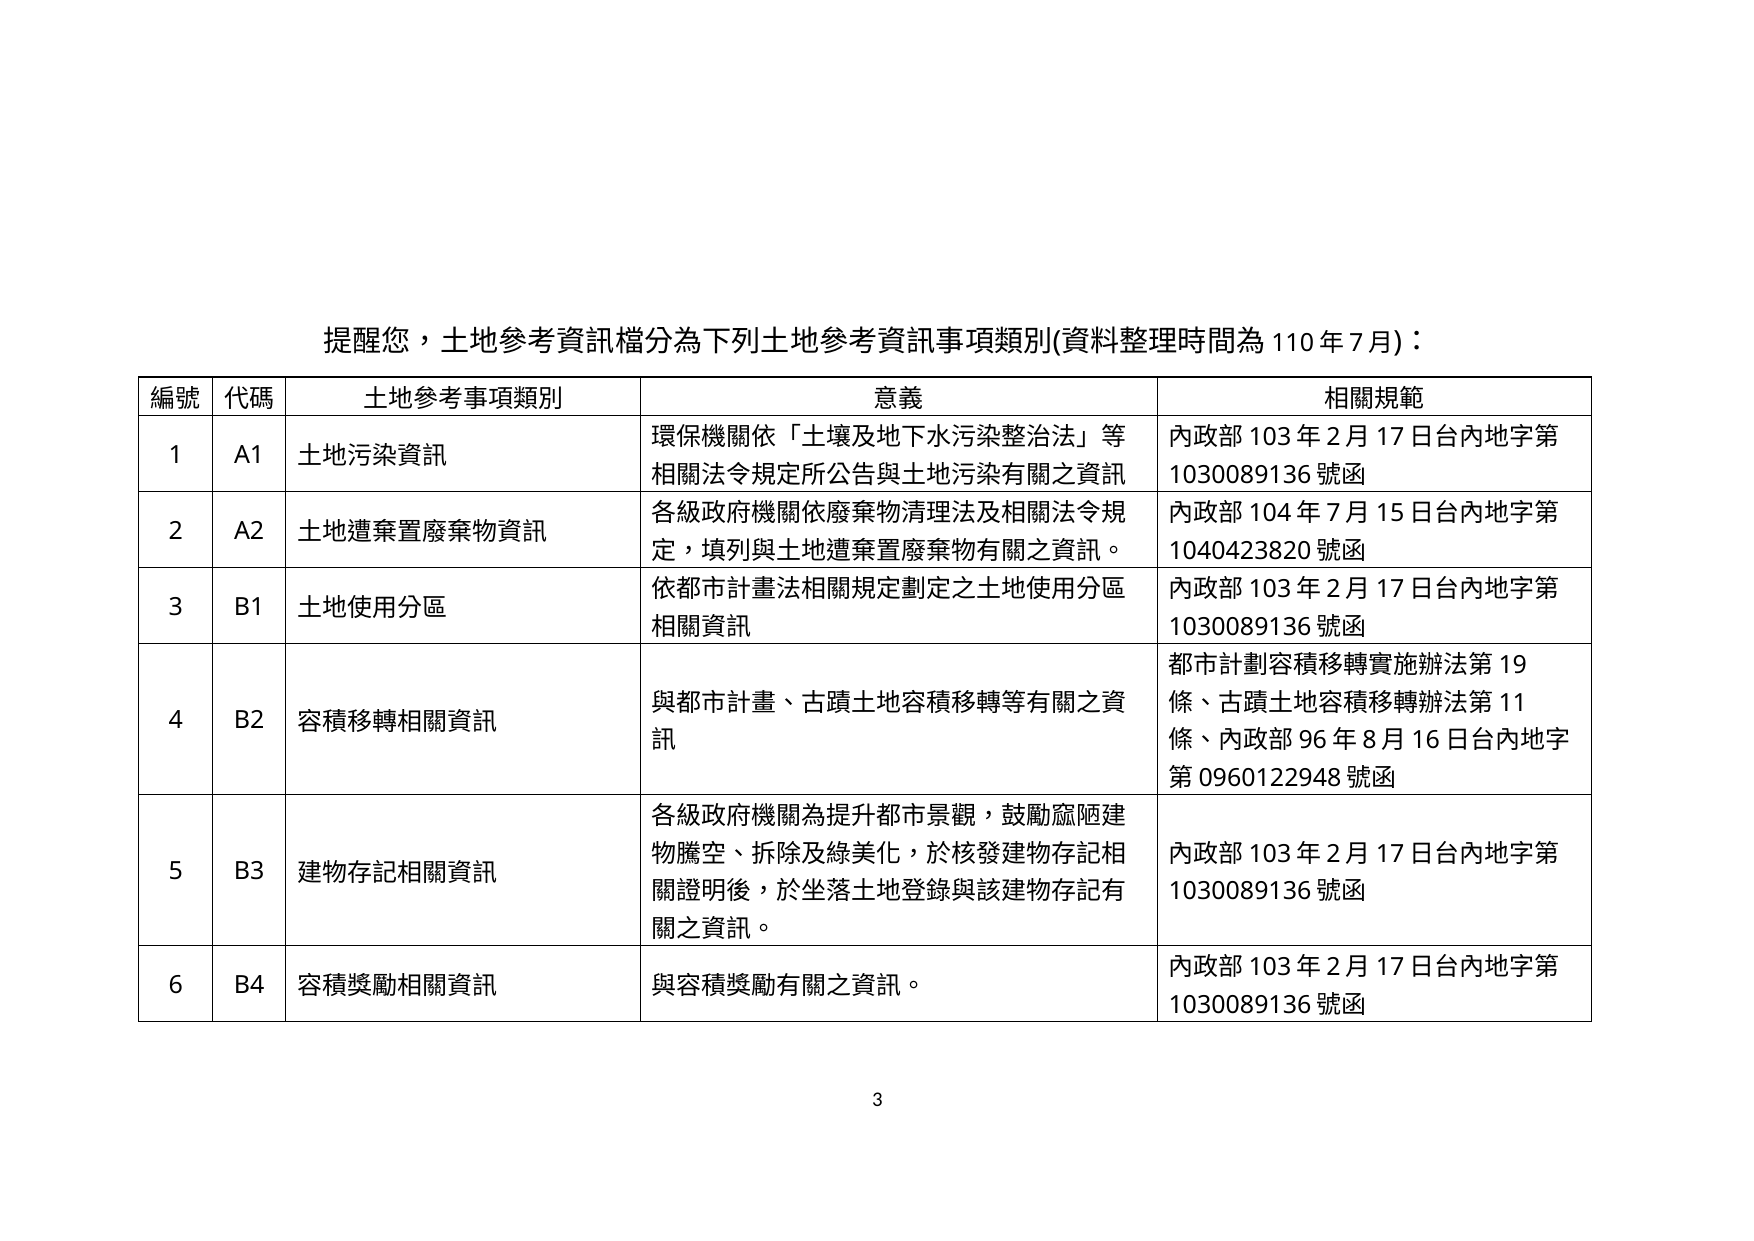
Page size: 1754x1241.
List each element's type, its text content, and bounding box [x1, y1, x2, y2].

table_cell 環保機關依「土壤及地下水污染整治法」等相關法令規定所公告與土地污染有關之資訊 [641, 416, 1157, 491]
table_cell B2 [213, 644, 285, 794]
table_cell 5 [139, 795, 212, 945]
table_cell 內政部103年2月17日台內地字第1030089136號函 [1158, 795, 1591, 945]
table_cell 各級政府機關依廢棄物清理法及相關法令規定，填列與土地遭棄置廢棄物有關之資訊。 [641, 492, 1157, 567]
table_cell B4 [213, 946, 285, 1021]
table_cell 內政部103年2月17日台內地字第1030089136號函 [1158, 946, 1591, 1021]
table_cell B1 [213, 568, 285, 643]
text 提醒您，土地參考資訊檔分為下列土地參考資訊事項類別(資料整理時間為110年7月)： [150, 301, 1604, 376]
table_cell 建物存記相關資訊 [286, 795, 640, 945]
table_cell 土地污染資訊 [286, 416, 640, 491]
table_cell 都市計劃容積移轉實施辦法第19條、古蹟土地容積移轉辦法第11條、內政部96年8月16日台內地字第0960122948號函 [1158, 644, 1591, 794]
table_cell 1 [139, 416, 212, 491]
table_cell A2 [213, 492, 285, 567]
table_cell 4 [139, 644, 212, 794]
table_cell 與容積獎勵有關之資訊。 [641, 946, 1157, 1021]
table_cell 2 [139, 492, 212, 567]
table_cell 容積獎勵相關資訊 [286, 946, 640, 1021]
table_cell A1 [213, 416, 285, 491]
table_header 代碼 [213, 378, 285, 415]
table_cell 內政部103年2月17日台內地字第1030089136號函 [1158, 416, 1591, 491]
table_header 編號 [139, 378, 212, 415]
table_cell 土地使用分區 [286, 568, 640, 643]
table_cell 內政部103年2月17日台內地字第1030089136號函 [1158, 568, 1591, 643]
table_header 土地參考事項類別 [286, 378, 640, 415]
table_cell 3 [139, 568, 212, 643]
table_cell 各級政府機關為提升都市景觀，鼓勵窳陋建物騰空、拆除及綠美化，於核發建物存記相關證明後，於坐落土地登錄與該建物存記有關之資訊。 [641, 795, 1157, 945]
table_cell 內政部104年7月15日台內地字第1040423820號函 [1158, 492, 1591, 567]
table_cell B3 [213, 795, 285, 945]
table_cell 與都市計畫、古蹟土地容積移轉等有關之資訊 [641, 644, 1157, 794]
table_cell 土地遭棄置廢棄物資訊 [286, 492, 640, 567]
table_cell 容積移轉相關資訊 [286, 644, 640, 794]
table_cell 依都市計畫法相關規定劃定之土地使用分區相關資訊 [641, 568, 1157, 643]
table_header 相關規範 [1158, 378, 1591, 415]
table_header 意義 [641, 378, 1157, 415]
table_cell 6 [139, 946, 212, 1021]
